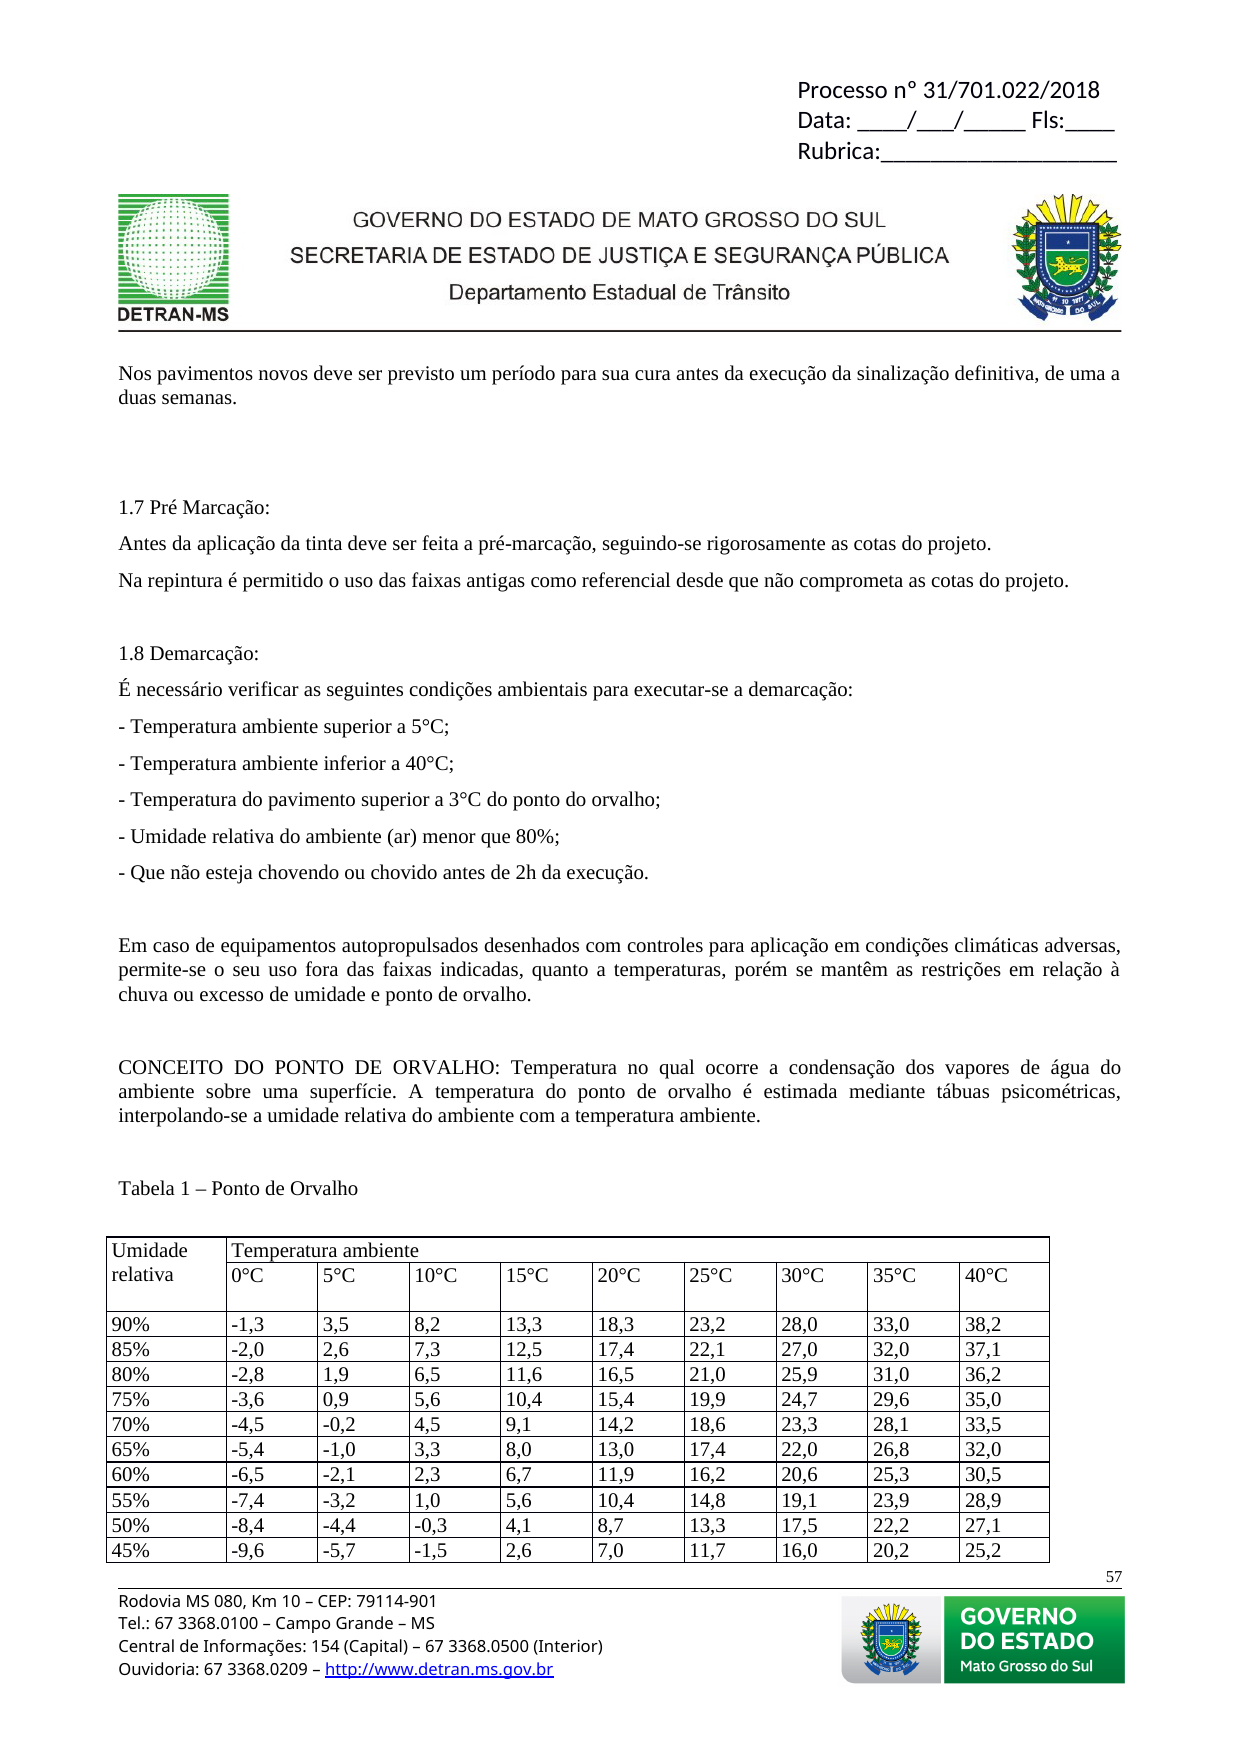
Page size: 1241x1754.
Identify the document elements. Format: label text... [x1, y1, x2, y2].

table_cell 18,3 [593, 1312, 684, 1336]
table_cell 14,2 [593, 1412, 684, 1436]
table_cell 11,6 [501, 1362, 592, 1386]
table_cell 35°C [868, 1263, 959, 1311]
table_header Temperatura ambiente [227, 1238, 1049, 1262]
table_cell 5,6 [501, 1488, 592, 1512]
table_cell 25,2 [960, 1538, 1049, 1562]
table_cell 33,0 [868, 1312, 959, 1336]
table_cell 23,3 [777, 1412, 867, 1436]
list 1.7 Pré Marcação: [118, 494, 1122, 519]
table_cell 15,4 [593, 1387, 684, 1411]
table_cell 2,6 [501, 1538, 592, 1562]
table_cell 22,2 [868, 1513, 959, 1537]
table_cell 19,9 [685, 1387, 776, 1411]
table_cell 8,7 [593, 1513, 684, 1537]
table_cell 23,9 [868, 1488, 959, 1512]
table_cell 35,0 [960, 1387, 1049, 1411]
table_cell 7,3 [410, 1337, 500, 1361]
table_cell 28,9 [960, 1488, 1049, 1512]
table_cell 5,6 [410, 1387, 500, 1411]
table_cell 65% [107, 1437, 226, 1461]
table_cell 36,2 [960, 1362, 1049, 1386]
table_cell 28,1 [868, 1412, 959, 1436]
table_cell 10,4 [501, 1387, 592, 1411]
table_cell 28,0 [777, 1312, 867, 1336]
table_cell -0,3 [410, 1513, 500, 1537]
table_cell 55% [107, 1488, 226, 1512]
table_cell 10°C [410, 1263, 500, 1311]
table_cell 3,3 [410, 1437, 500, 1461]
table_cell 0°C [227, 1263, 317, 1311]
table_cell 33,5 [960, 1412, 1049, 1436]
table_cell 8,0 [501, 1437, 592, 1461]
table_cell 17,4 [593, 1337, 684, 1361]
table_cell 17,4 [685, 1437, 776, 1461]
table_cell 10,4 [593, 1488, 684, 1512]
table_cell -1,0 [318, 1437, 409, 1461]
table_cell 16,2 [685, 1463, 776, 1486]
table_cell 30,5 [960, 1463, 1049, 1486]
table_cell -1,5 [410, 1538, 500, 1562]
table_cell 6,5 [410, 1362, 500, 1386]
table_cell 25°C [685, 1263, 776, 1311]
table_cell 0,9 [318, 1387, 409, 1411]
table_cell 18,6 [685, 1412, 776, 1436]
table_cell 32,0 [960, 1437, 1049, 1461]
table_cell 19,1 [777, 1488, 867, 1512]
list Nos pavimentos novos deve ser previsto um período para sua cura antes da execução da sinalização definitiva, de uma a duas semanas. [118, 361, 1122, 409]
table_cell 16,5 [593, 1362, 684, 1386]
table_cell 85% [107, 1337, 226, 1361]
table_cell 17,5 [777, 1513, 867, 1537]
table_cell -9,6 [227, 1538, 317, 1562]
list Na repintura é permitido o uso das faixas antigas como referencial desde que não comprometa as cotas do projeto. [118, 568, 1122, 592]
table_cell -5,4 [227, 1437, 317, 1461]
picture [837, 1592, 1129, 1687]
table_cell 7,0 [593, 1538, 684, 1562]
table_cell 31,0 [868, 1362, 959, 1386]
table_cell 16,0 [777, 1538, 867, 1562]
table_cell 50% [107, 1513, 226, 1537]
table_cell 38,2 [960, 1312, 1049, 1336]
table_cell 20,6 [777, 1463, 867, 1486]
table_cell 70% [107, 1412, 226, 1436]
table_cell -8,4 [227, 1513, 317, 1537]
table_cell -2,0 [227, 1337, 317, 1361]
picture [118, 194, 1122, 332]
table_cell 40°C [960, 1263, 1049, 1311]
table_cell 80% [107, 1362, 226, 1386]
table_cell -3,6 [227, 1387, 317, 1411]
table_cell 25,9 [777, 1362, 867, 1386]
table_cell 13,3 [501, 1312, 592, 1336]
table_cell 45% [107, 1538, 226, 1562]
list - Temperatura ambiente superior a 5°C; [118, 714, 1122, 738]
table_cell 29,6 [868, 1387, 959, 1411]
table_cell 32,0 [868, 1337, 959, 1361]
table_cell -7,4 [227, 1488, 317, 1512]
table_cell 24,7 [777, 1387, 867, 1411]
table_cell 5°C [318, 1263, 409, 1311]
list CONCEITO DO PONTO DE ORVALHO: Temperatura no qual ocorre a condensação dos vapores de água do ambiente sobre uma superfície. A temperatura do ponto de orvalho é estimada mediante tábuas psicométricas, interpolando-se a umidade relativa do ambiente com a temperatura ambiente. [118, 1054, 1122, 1127]
table_cell 12,5 [501, 1337, 592, 1361]
table_cell 20,2 [868, 1538, 959, 1562]
table_cell 37,1 [960, 1337, 1049, 1361]
table_cell 8,2 [410, 1312, 500, 1336]
table_cell 21,0 [685, 1362, 776, 1386]
table_cell 6,7 [501, 1463, 592, 1486]
list 1.8 Demarcação: [118, 641, 1122, 665]
table_cell 22,0 [777, 1437, 867, 1461]
list Antes da aplicação da tinta deve ser feita a pré-marcação, seguindo-se rigorosamente as cotas do projeto. [118, 531, 1122, 555]
table_cell 13,3 [685, 1513, 776, 1537]
table_cell -2,8 [227, 1362, 317, 1386]
list - Que não esteja chovendo ou chovido antes de 2h da execução. [118, 860, 1122, 884]
table_cell 2,3 [410, 1463, 500, 1486]
table_cell -5,7 [318, 1538, 409, 1562]
table_cell 90% [107, 1312, 226, 1336]
list - Temperatura ambiente inferior a 40°C; [118, 751, 1122, 774]
table_cell 60% [107, 1463, 226, 1486]
table_cell 20°C [593, 1263, 684, 1311]
table_cell 15°C [501, 1263, 592, 1311]
table_cell 9,1 [501, 1412, 592, 1436]
table_cell 3,5 [318, 1312, 409, 1336]
table_cell 4,1 [501, 1513, 592, 1537]
table_cell 11,7 [685, 1538, 776, 1562]
table_cell 14,8 [685, 1488, 776, 1512]
table_cell -3,2 [318, 1488, 409, 1512]
table_cell -1,3 [227, 1312, 317, 1336]
table_cell 27,0 [777, 1337, 867, 1361]
table_cell 13,0 [593, 1437, 684, 1461]
table_cell 2,6 [318, 1337, 409, 1361]
table_cell 11,9 [593, 1463, 684, 1486]
table_cell 25,3 [868, 1463, 959, 1486]
list É necessário verificar as seguintes condições ambientais para executar-se a demarcação: [118, 677, 1122, 701]
list - Temperatura do pavimento superior a 3°C do ponto do orvalho; [118, 787, 1122, 811]
table_cell 27,1 [960, 1513, 1049, 1537]
table_cell 26,8 [868, 1437, 959, 1461]
table_cell -2,1 [318, 1463, 409, 1486]
table_cell -0,2 [318, 1412, 409, 1436]
table_cell 22,1 [685, 1337, 776, 1361]
table_cell -4,4 [318, 1513, 409, 1537]
table_cell 30°C [777, 1263, 867, 1311]
list Em caso de equipamentos autopropulsados desenhados com controles para aplicação em condições climáticas adversas, permite-se o seu uso fora das faixas indicadas, quanto a temperaturas, porém se mantêm as restrições em relação à chuva ou excesso de umidade e ponto de orvalho. [118, 933, 1122, 1006]
list Tabela 1 – Ponto de Orvalho [118, 1176, 1122, 1200]
table_cell -6,5 [227, 1463, 317, 1486]
table_cell 23,2 [685, 1312, 776, 1336]
table_cell 1,9 [318, 1362, 409, 1386]
table_cell 75% [107, 1387, 226, 1411]
table_header Umidade relativa [107, 1238, 226, 1311]
list - Umidade relativa do ambiente (ar) menor que 80%; [118, 824, 1122, 848]
table_cell 1,0 [410, 1488, 500, 1512]
table_cell 4,5 [410, 1412, 500, 1436]
table_cell -4,5 [227, 1412, 317, 1436]
